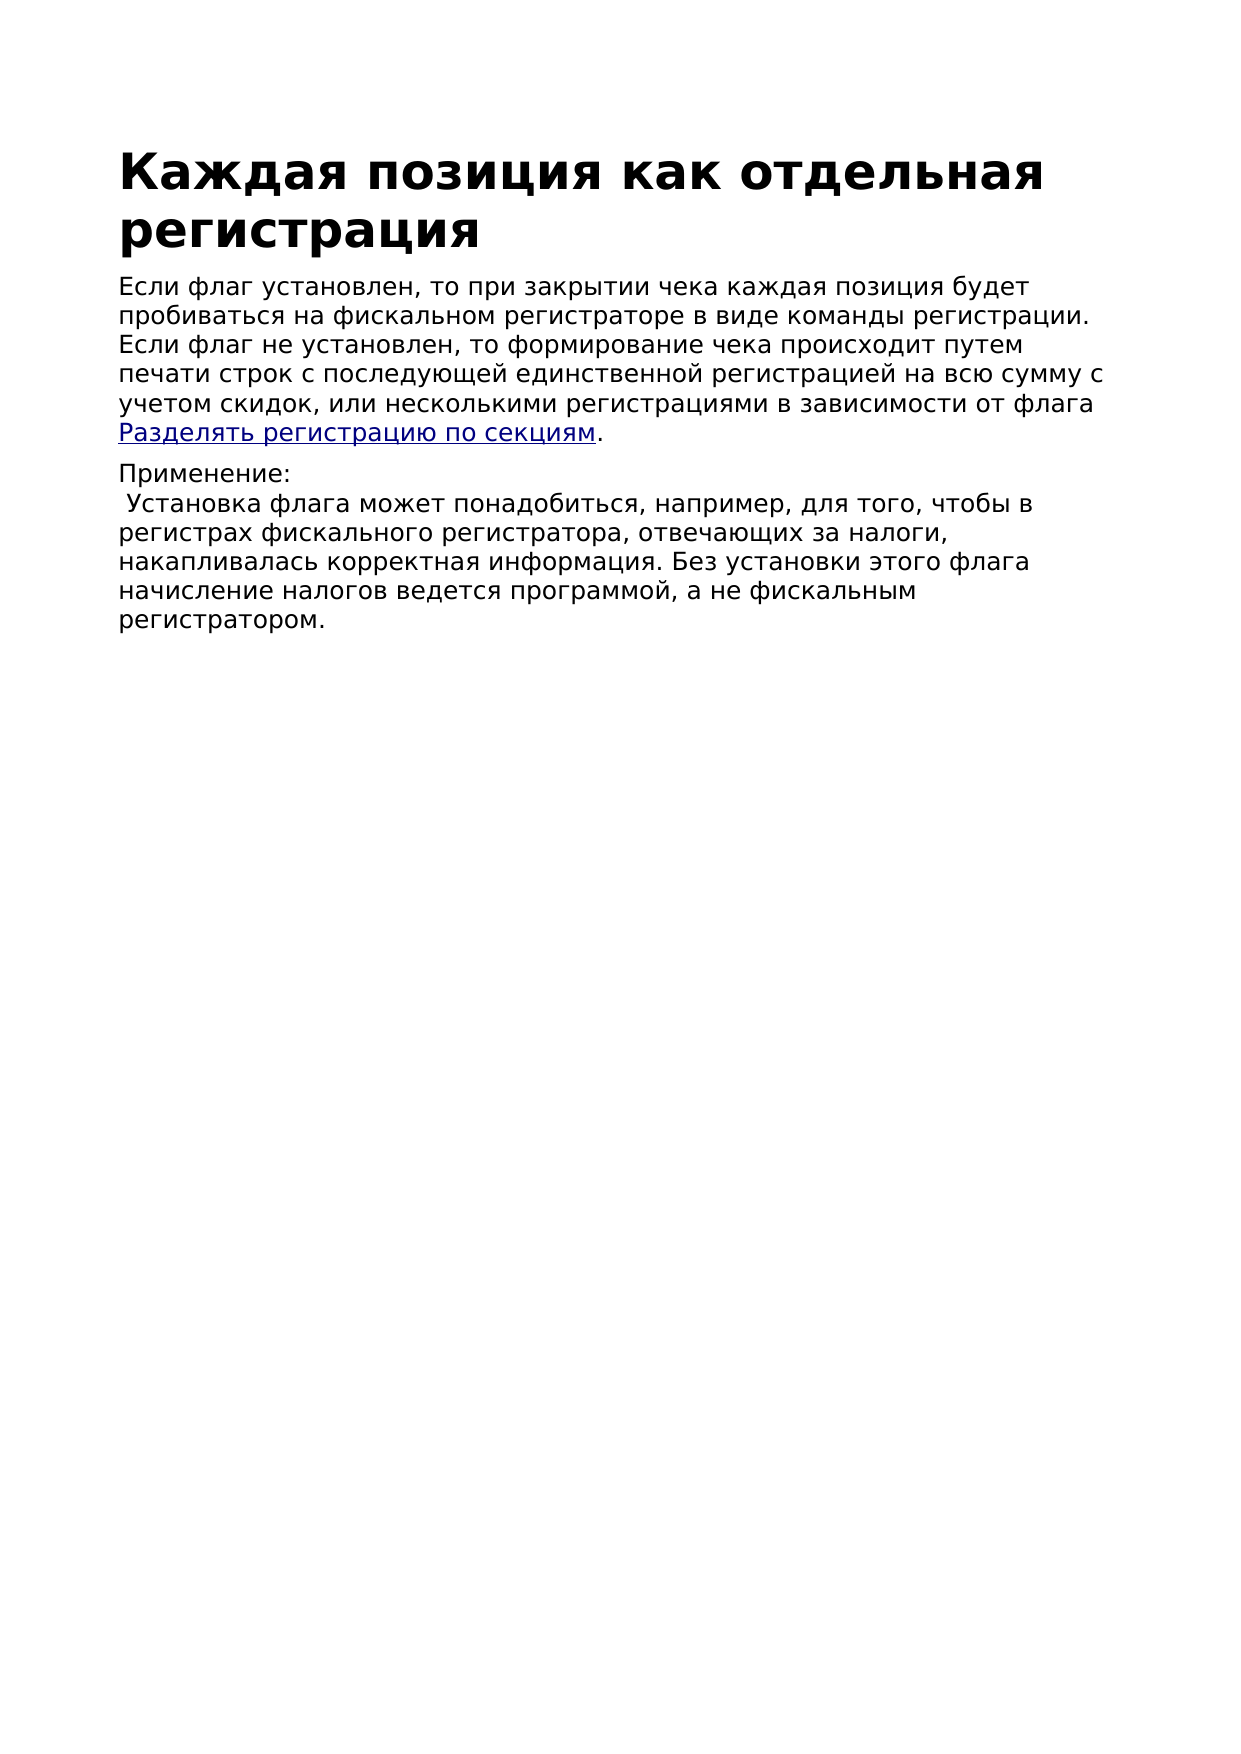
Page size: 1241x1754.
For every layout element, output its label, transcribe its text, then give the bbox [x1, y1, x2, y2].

text Если флаг установлен, то при закрытии чека каждая позиция будет пробиваться на фискальном регистраторе в виде команды регистрации. Если флаг не установлен, то формирование чека происходит путем печати строк с последующей единственной регистрацией на всю сумму с учетом скидок, или несколькими регистрациями в зависимости от флага Разделять регистрацию по секциям. [118, 272, 1122, 447]
subtitle Каждая позиция как отдельная регистрация [118, 143, 1122, 259]
text Применение: Установка флага может понадобиться, например, для того, чтобы в регистрах фискального регистратора, отвечающих за налоги, накапливалась корректная информация. Без установки этого флага начисление налогов ведется программой, а не фискальным регистратором. [118, 459, 1122, 634]
